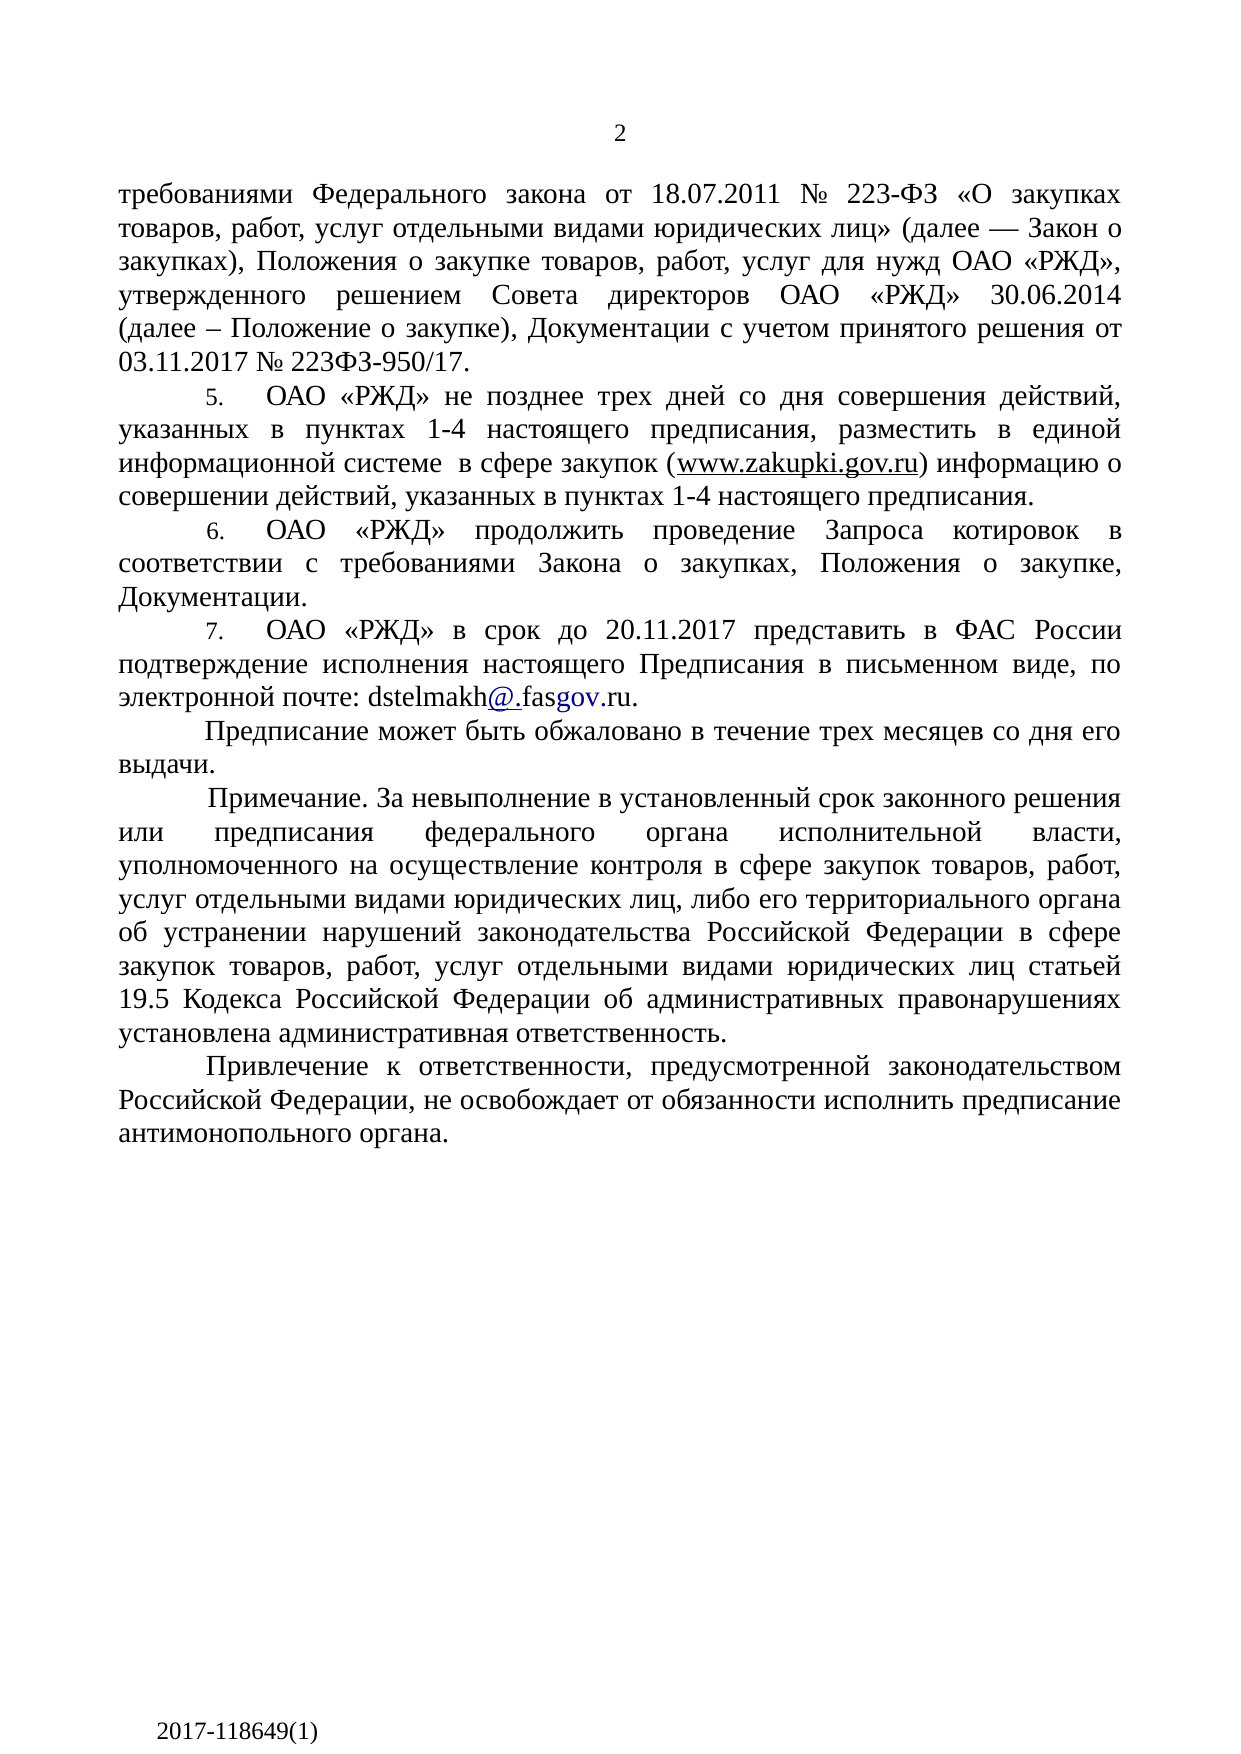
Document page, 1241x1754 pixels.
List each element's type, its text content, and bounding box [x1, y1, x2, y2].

list ОАО «РЖД» в срок до 20.11.2017 представить в ФАС России подтверждение исполнения настоящего Предписания в письменном виде, по электронной почте: dstelmakh@.fasgov.ru. [118, 612, 1122, 713]
list ОАО «РЖД» продолжить проведение Запроса котировок в соответствии с требованиями Закона о закупках, Положения о закупке, Документации. [118, 512, 1122, 612]
text Примечание. За невыполнение в установленный срок законного решения или предписания федерального органа исполнительной власти, уполномоченного на осуществление контроля в сфере закупок товаров, работ, услуг отдельными видами юридических лиц, либо его территориального органа об устранении нарушений законодательства Российской Федерации в сфере закупок товаров, работ, услуг отдельными видами юридических лиц статьей 19.5 Кодекса Российской Федерации об административных правонарушениях установлена административная ответственность. [118, 780, 1122, 1048]
text Привлечение к ответственности, предусмотренной законодательством Российской Федерации, не освобождает от обязанности исполнить предписание антимонопольного органа. [118, 1048, 1122, 1149]
list требованиями Федерального закона от 18.07.2011 № 223-ФЗ «О закупках товаров, работ, услуг отдельными видами юридических лиц» (далее — Закон о закупках), Положения о закупке товаров, работ, услуг для нужд ОАО «РЖД», утвержденного решением Совета директоров ОАО «РЖД» 30.06.2014 (далее – Положение о закупке), Документации с учетом принятого решения от 03.11.2017 № 223ФЗ-950/17. [118, 176, 1122, 378]
list ОАО «РЖД» не позднее трех дней со дня совершения действий, указанных в пунктах 1-4 настоящего предписания, разместить в единой информационной системе в сфере закупок (www.zakupki.gov.ru) информацию о совершении действий, указанных в пунктах 1-4 настоящего предписания. [118, 378, 1122, 512]
text Предписание может быть обжаловано в течение трех месяцев со дня его выдачи. [118, 713, 1122, 780]
